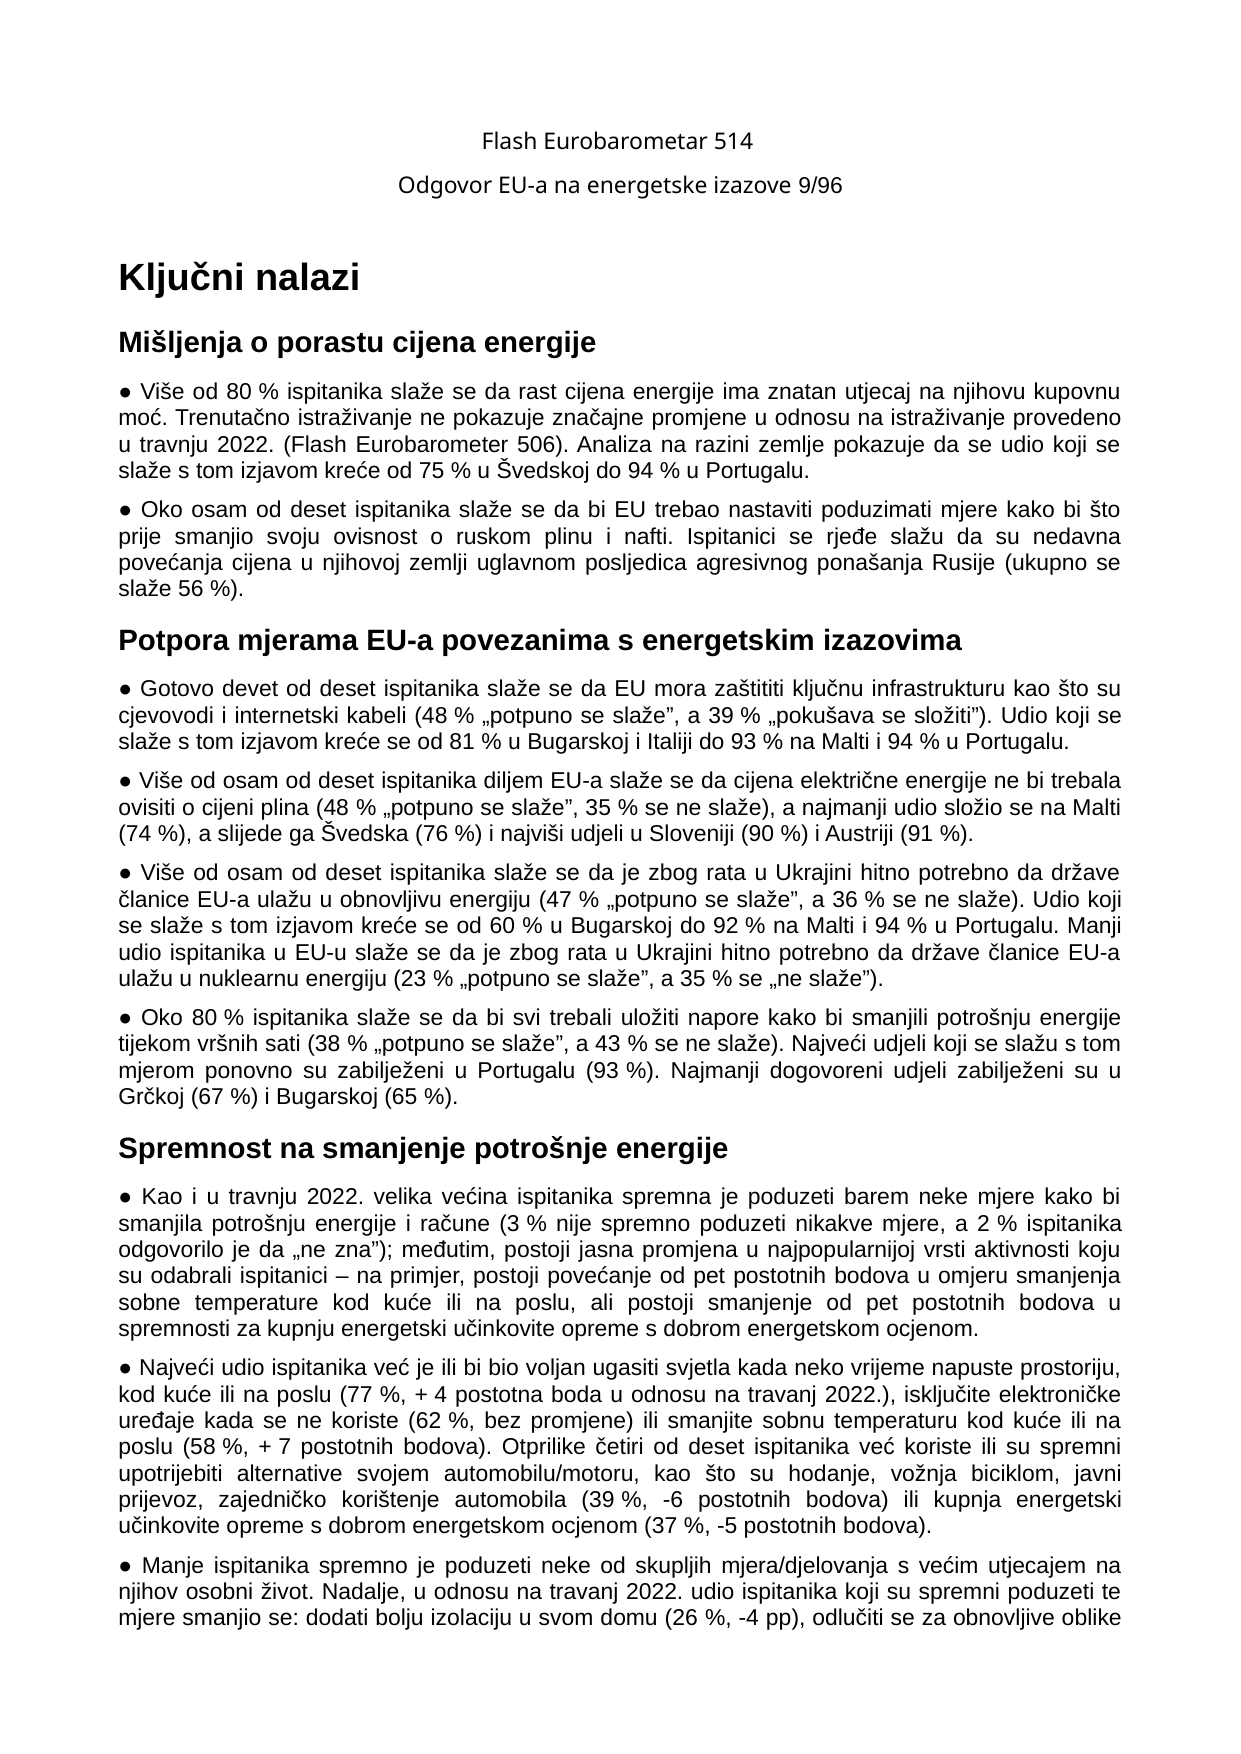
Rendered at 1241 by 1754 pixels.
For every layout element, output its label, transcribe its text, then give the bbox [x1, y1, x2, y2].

text ● Oko osam od deset ispitanika slaže se da bi EU trebao nastaviti poduzimati mjere kako bi što prije smanjio svoju ovisnost o ruskom plinu i nafti. Ispitanici se rjeđe slažu da su nedavna povećanja cijena u njihovoj zemlji uglavnom posljedica agresivnog ponašanja Rusije (ukupno se slaže 56 %). [118, 496, 1122, 602]
text ● Najveći udio ispitanika već je ili bi bio voljan ugasiti svjetla kada neko vrijeme napuste prostoriju, kod kuće ili na poslu (77 %, + 4 postotna boda u odnosu na travanj 2022.), isključite elektroničke uređaje kada se ne koriste (62 %, bez promjene) ili smanjite sobnu temperaturu kod kuće ili na poslu (58 %, + 7 postotnih bodova). Otprilike četiri od deset ispitanika već koriste ili su spremni upotrijebiti alternative svojem automobilu/motoru, kao što su hodanje, vožnja biciklom, javni prijevoz, zajedničko korištenje automobila (39 %, -6 postotnih bodova) ili kupnja energetski učinkovite opreme s dobrom energetskom ocjenom (37 %, -5 postotnih bodova). [118, 1354, 1122, 1539]
text ● Više od osam od deset ispitanika diljem EU-a slaže se da cijena električne energije ne bi trebala ovisiti o cijeni plina (48 % „potpuno se slaže”, 35 % se ne slaže), a najmanji udio složio se na Malti (74 %), a slijede ga Švedska (76 %) i najviši udjeli u Sloveniji (90 %) i Austriji (91 %). [118, 767, 1122, 846]
text ● Gotovo devet od deset ispitanika slaže se da EU mora zaštititi ključnu infrastrukturu kao što su cjevovodi i internetski kabeli (48 % „potpuno se slaže”, a 39 % „pokušava se složiti”). Udio koji se slaže s tom izjavom kreće se od 81 % u Bugarskoj i Italiji do 93 % na Malti i 94 % u Portugalu. [118, 675, 1122, 754]
subtitle Ključni nalazi [118, 254, 1122, 298]
text ● Manje ispitanika spremno je poduzeti neke od skupljih mjera/djelovanja s većim utjecajem na njihov osobni život. Nadalje, u odnosu na travanj 2022. udio ispitanika koji su spremni poduzeti te mjere smanjio se: dodati bolju izolaciju u svom domu (26 %, -4 pp), odlučiti se za obnovljive oblike [118, 1552, 1122, 1631]
subtitle Spremnost na smanjenje potrošnje energije [118, 1131, 1122, 1164]
text ● Kao i u travnju 2022. velika većina ispitanika spremna je poduzeti barem neke mjere kako bi smanjila potrošnju energije i račune (3 % nije spremno poduzeti nikakve mjere, a 2 % ispitanika odgovorilo je da „ne zna”); međutim, postoji jasna promjena u najpopularnijoj vrsti aktivnosti koju su odabrali ispitanici – na primjer, postoji povećanje od pet postotnih bodova u omjeru smanjenja sobne temperature kod kuće ili na poslu, ali postoji smanjenje od pet postotnih bodova u spremnosti za kupnju energetski učinkovite opreme s dobrom energetskom ocjenom. [118, 1183, 1122, 1341]
subtitle Mišljenja o porastu cijena energije [118, 325, 1122, 359]
text ● Oko 80 % ispitanika slaže se da bi svi trebali uložiti napore kako bi smanjili potrošnju energije tijekom vršnih sati (38 % „potpuno se slaže”, a 43 % se ne slaže). Najveći udjeli koji se slažu s tom mjerom ponovno su zabilježeni u Portugalu (93 %). Najmanji dogovoreni udjeli zabilježeni su u Grčkoj (67 %) i Bugarskoj (65 %). [118, 1004, 1122, 1109]
subtitle Potpora mjerama EU-a povezanima s energetskim izazovima [118, 623, 1122, 656]
text ● Više od 80 % ispitanika slaže se da rast cijena energije ima znatan utjecaj na njihovu kupovnu moć. Trenutačno istraživanje ne pokazuje značajne promjene u odnosu na istraživanje provedeno u travnju 2022. (Flash Eurobarometer 506). Analiza na razini zemlje pokazuje da se udio koji se slaže s tom izjavom kreće od 75 % u Švedskoj do 94 % u Portugalu. [118, 378, 1122, 483]
text ● Više od osam od deset ispitanika slaže se da je zbog rata u Ukrajini hitno potrebno da države članice EU-a ulažu u obnovljivu energiju (47 % „potpuno se slaže”, a 36 % se ne slaže). Udio koji se slaže s tom izjavom kreće se od 60 % u Bugarskoj do 92 % na Malti i 94 % u Portugalu. Manji udio ispitanika u EU-u slaže se da je zbog rata u Ukrajini hitno potrebno da države članice EU-a ulažu u nuklearnu energiju (23 % „potpuno se slaže”, a 35 % se „ne slaže”). [118, 859, 1122, 991]
